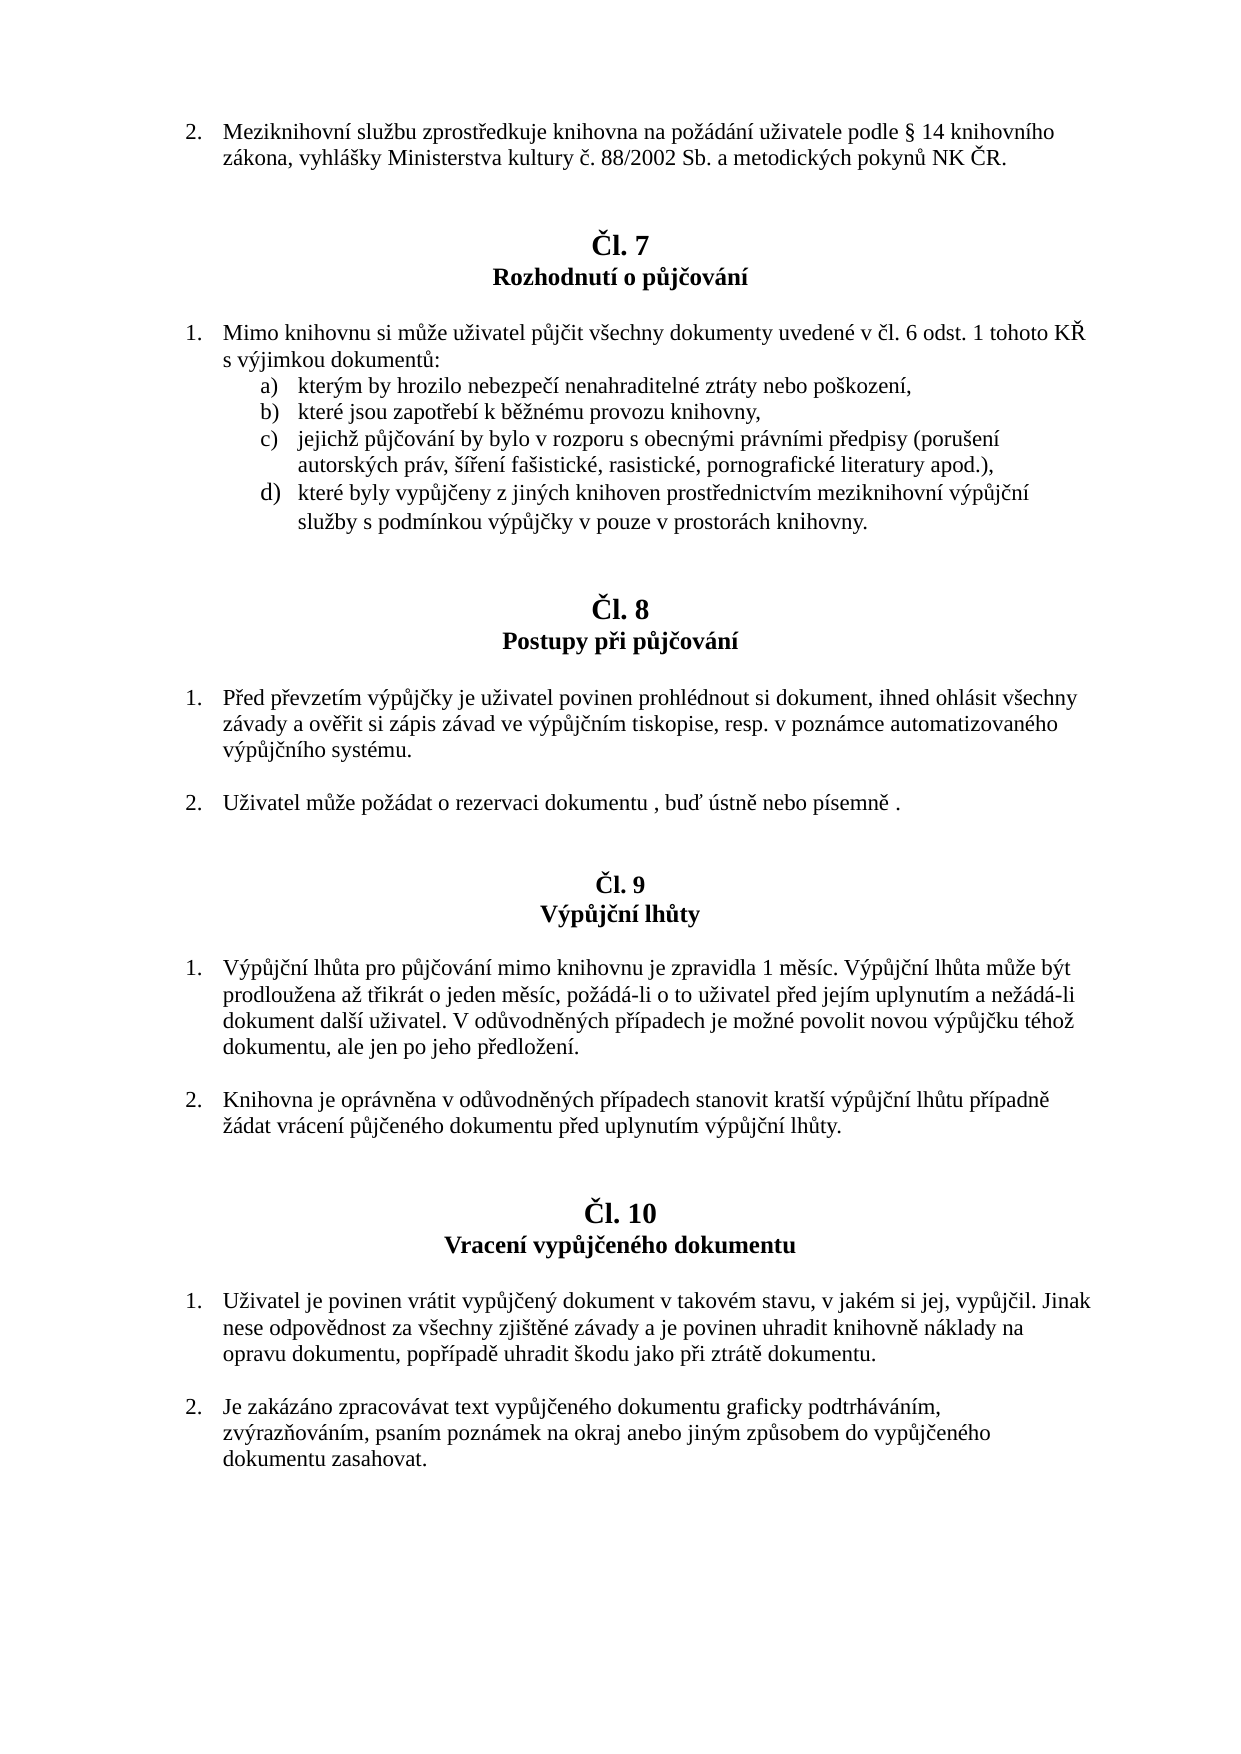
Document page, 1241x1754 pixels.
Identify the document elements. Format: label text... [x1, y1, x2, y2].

list Uživatel je povinen vrátit vypůjčený dokument v takovém stavu, v jakém si jej, vypůjčil. Jinak nese odpovědnost za všechny zjištěné závady a je povinen uhradit knihovně náklady na opravu dokumentu, popřípadě uhradit škodu jako při ztrátě dokumentu. [185, 1287, 1092, 1366]
text Postupy při půjčování [148, 626, 1092, 655]
text Čl. 9 [148, 870, 1092, 899]
list Je zakázáno zpracovávat text vypůjčeného dokumentu graficky podtrháváním, zvýrazňováním, psaním poznámek na okraj anebo jiným způsobem do vypůjčeného dokumentu zasahovat. [185, 1393, 1092, 1472]
text Vracení vypůjčeného dokumentu [148, 1230, 1092, 1258]
list Uživatel může požádat o rezervaci dokumentu , buď ústně nebo písemně . [185, 789, 1092, 815]
list kterým by hrozilo nebezpečí nenahraditelné ztráty nebo poškození, [260, 372, 1092, 398]
list Meziknihovní službu zprostředkuje knihovna na požádání uživatele podle § 14 knihovního zákona, vyhlášky Ministerstva kultury č. 88/2002 Sb. a metodických pokynů NK ČR. [185, 118, 1092, 171]
text Výpůjční lhůty [148, 899, 1092, 928]
list které jsou zapotřebí k běžnému provozu knihovny, [260, 398, 1092, 425]
text Čl. 10 [148, 1196, 1092, 1230]
text Rozhodnutí o půjčování [148, 262, 1092, 291]
list které byly vypůjčeny z jiných knihoven prostřednictvím meziknihovní výpůjční služby s podmínkou výpůjčky v pouze v prostorách knihovny. [260, 477, 1092, 535]
list Mimo knihovnu si může uživatel půjčit všechny dokumenty uvedené v čl. 6 odst. 1 tohoto KŘ s výjimkou dokumentů: [185, 319, 1092, 372]
text Čl. 7 [148, 228, 1092, 262]
list Před převzetím výpůjčky je uživatel povinen prohlédnout si dokument, ihned ohlásit všechny závady a ověřit si zápis závad ve výpůjčním tiskopise, resp. v poznámce automatizovaného výpůjčního systému. [185, 683, 1092, 763]
text Čl. 8 [148, 592, 1092, 626]
list jejichž půjčování by bylo v rozporu s obecnými právními předpisy (porušení autorských práv, šíření fašistické, rasistické, pornografické literatury apod.), [260, 425, 1092, 477]
list Výpůjční lhůta pro půjčování mimo knihovnu je zpravidla 1 měsíc. Výpůjční lhůta může být prodloužena až třikrát o jeden měsíc, požádá-li o to uživatel před jejím uplynutím a nežádá-li dokument další uživatel. V odůvodněných případech je možné povolit novou výpůjčku téhož dokumentu, ale jen po jeho předložení. [185, 954, 1092, 1060]
list Knihovna je oprávněna v odůvodněných případech stanovit kratší výpůjční lhůtu případně žádat vrácení půjčeného dokumentu před uplynutím výpůjční lhůty. [185, 1086, 1092, 1139]
